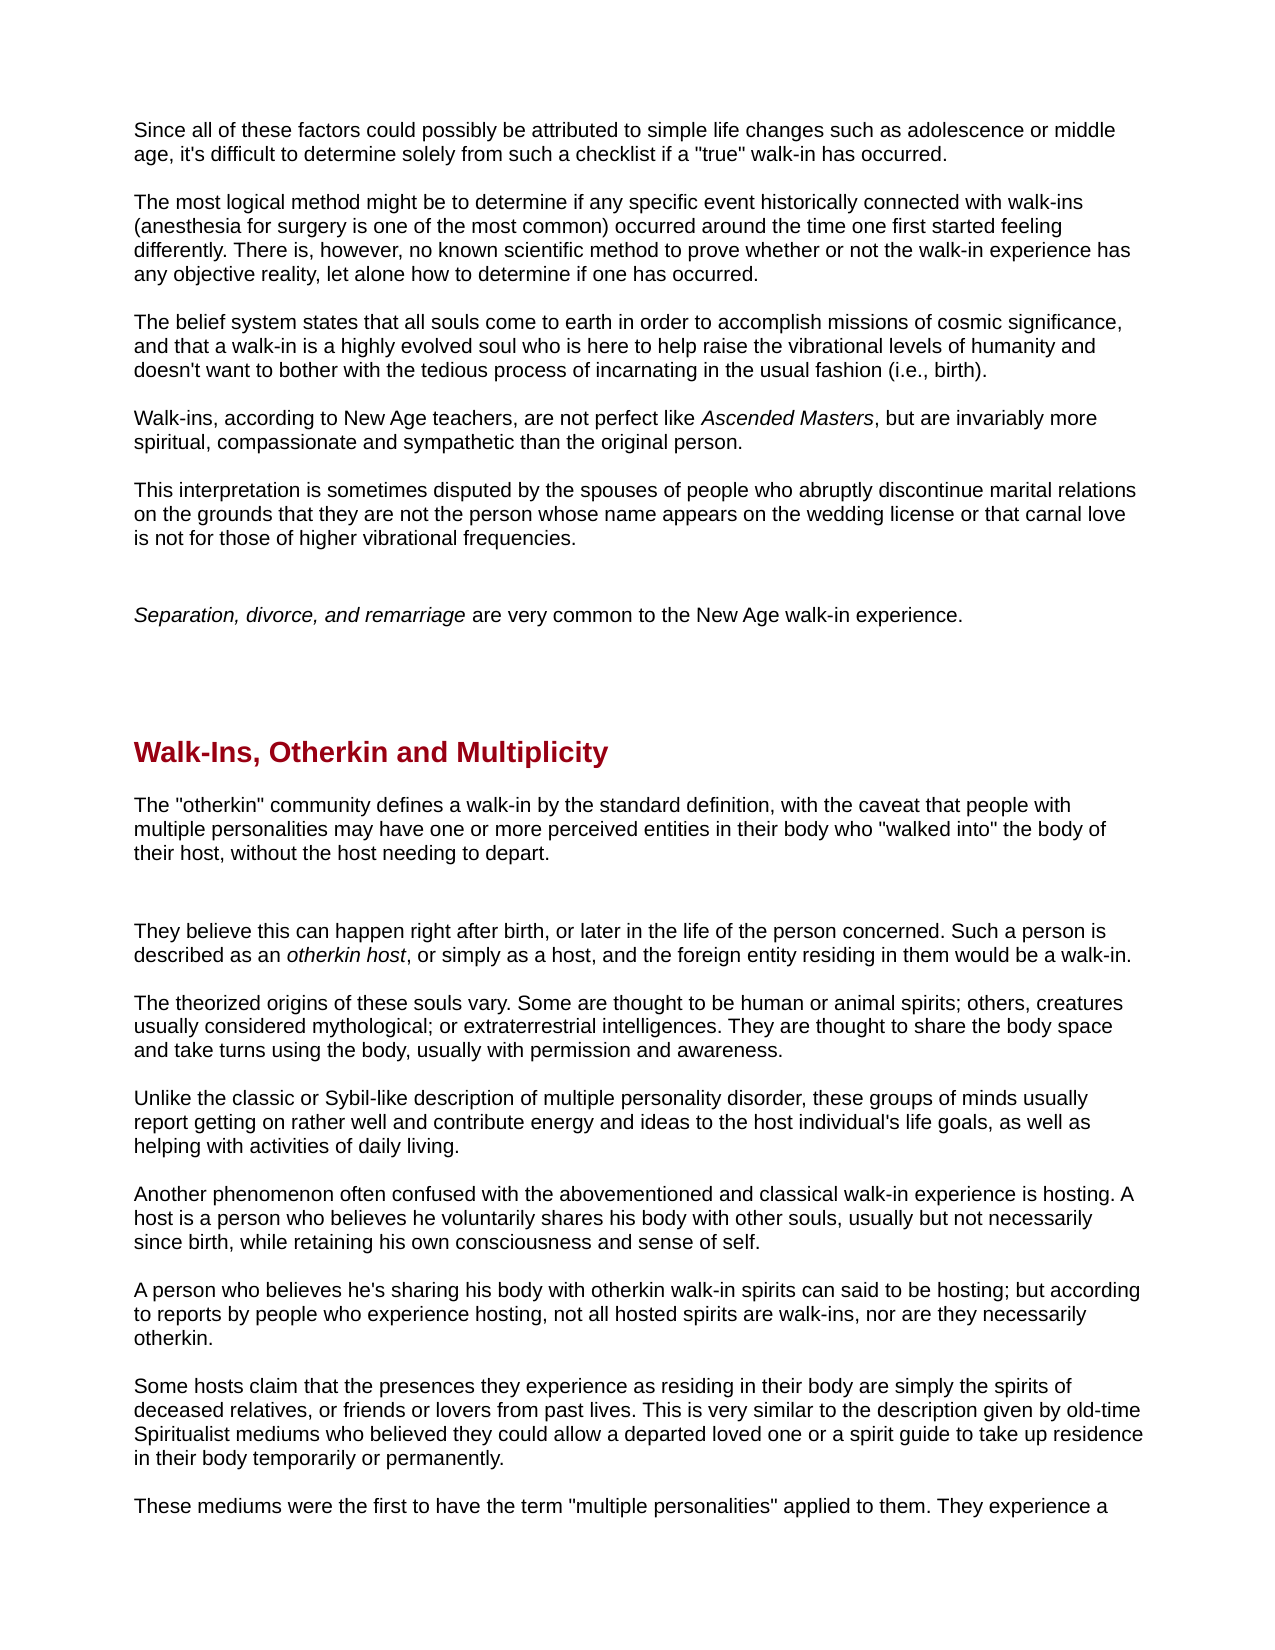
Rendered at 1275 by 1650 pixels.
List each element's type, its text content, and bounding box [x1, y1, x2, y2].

text Walk-Ins, Otherkin and Multiplicity The "otherkin" community defines a walk-in by the standard definition, with the caveat that people with multiple personalities may have one or more perceived entities in their body who "walked into" the body of their host, without the host needing to depart. [134, 687, 1147, 865]
text Separation, divorce, and remarriage are very common to the New Age walk-in experience. [134, 603, 1147, 675]
text Since all of these factors could possibly be attributed to simple life changes such as adolescence or middle age, it's difficult to determine solely from such a checklist if a "true" walk-in has occurred. The most logical method might be to determine if any specific event historically connected with walk-ins (anesthesia for surgery is one of the most common) occurred around the time one first started feeling differently. There is, however, no known scientific method to prove whether or not the walk-in experience has any objective reality, let alone how to determine if one has occurred. The belief system states that all souls come to earth in order to accomplish missions of cosmic significance, and that a walk-in is a highly evolved soul who is here to help raise the vibrational levels of humanity and doesn't want to bother with the tedious process of incarnating in the usual fashion (i.e., birth). Walk-ins, according to New Age teachers, are not perfect like Ascended Masters, but are invariably more spiritual, compassionate and sympathetic than the original person. This interpretation is sometimes disputed by the spouses of people who abruptly discontinue marital relations on the grounds that they are not the person whose name appears on the wedding license or that carnal love is not for those of higher vibrational frequencies. [134, 118, 1147, 549]
text They believe this can happen right after birth, or later in the life of the person concerned. Such a person is described as an otherkin host, or simply as a host, and the foreign entity residing in them would be a walk-in. The theorized origins of these souls vary. Some are thought to be human or animal spirits; others, creatures usually considered mythological; or extraterrestrial intelligences. They are thought to share the body space and take turns using the body, usually with permission and awareness. Unlike the classic or Sybil-like description of multiple personality disorder, these groups of minds usually report getting on rather well and contribute energy and ideas to the host individual's life goals, as well as helping with activities of daily living. Another phenomenon often confused with the abovementioned and classical walk-in experience is hosting. A host is a person who believes he voluntarily shares his body with other souls, usually but not necessarily since birth, while retaining his own consciousness and sense of self. A person who believes he's sharing his body with otherkin walk-in spirits can said to be hosting; but according to reports by people who experience hosting, not all hosted spirits are walk-ins, nor are they necessarily otherkin. Some hosts claim that the presences they experience as residing in their body are simply the spirits of deceased relatives, or friends or lovers from past lives. This is very similar to the description given by old-time Spiritualist mediums who believed they could allow a departed loved one or a spirit guide to take up residence in their body temporarily or permanently. These mediums were the first to have the term "multiple personalities" applied to them. They experience a [134, 918, 1147, 1517]
